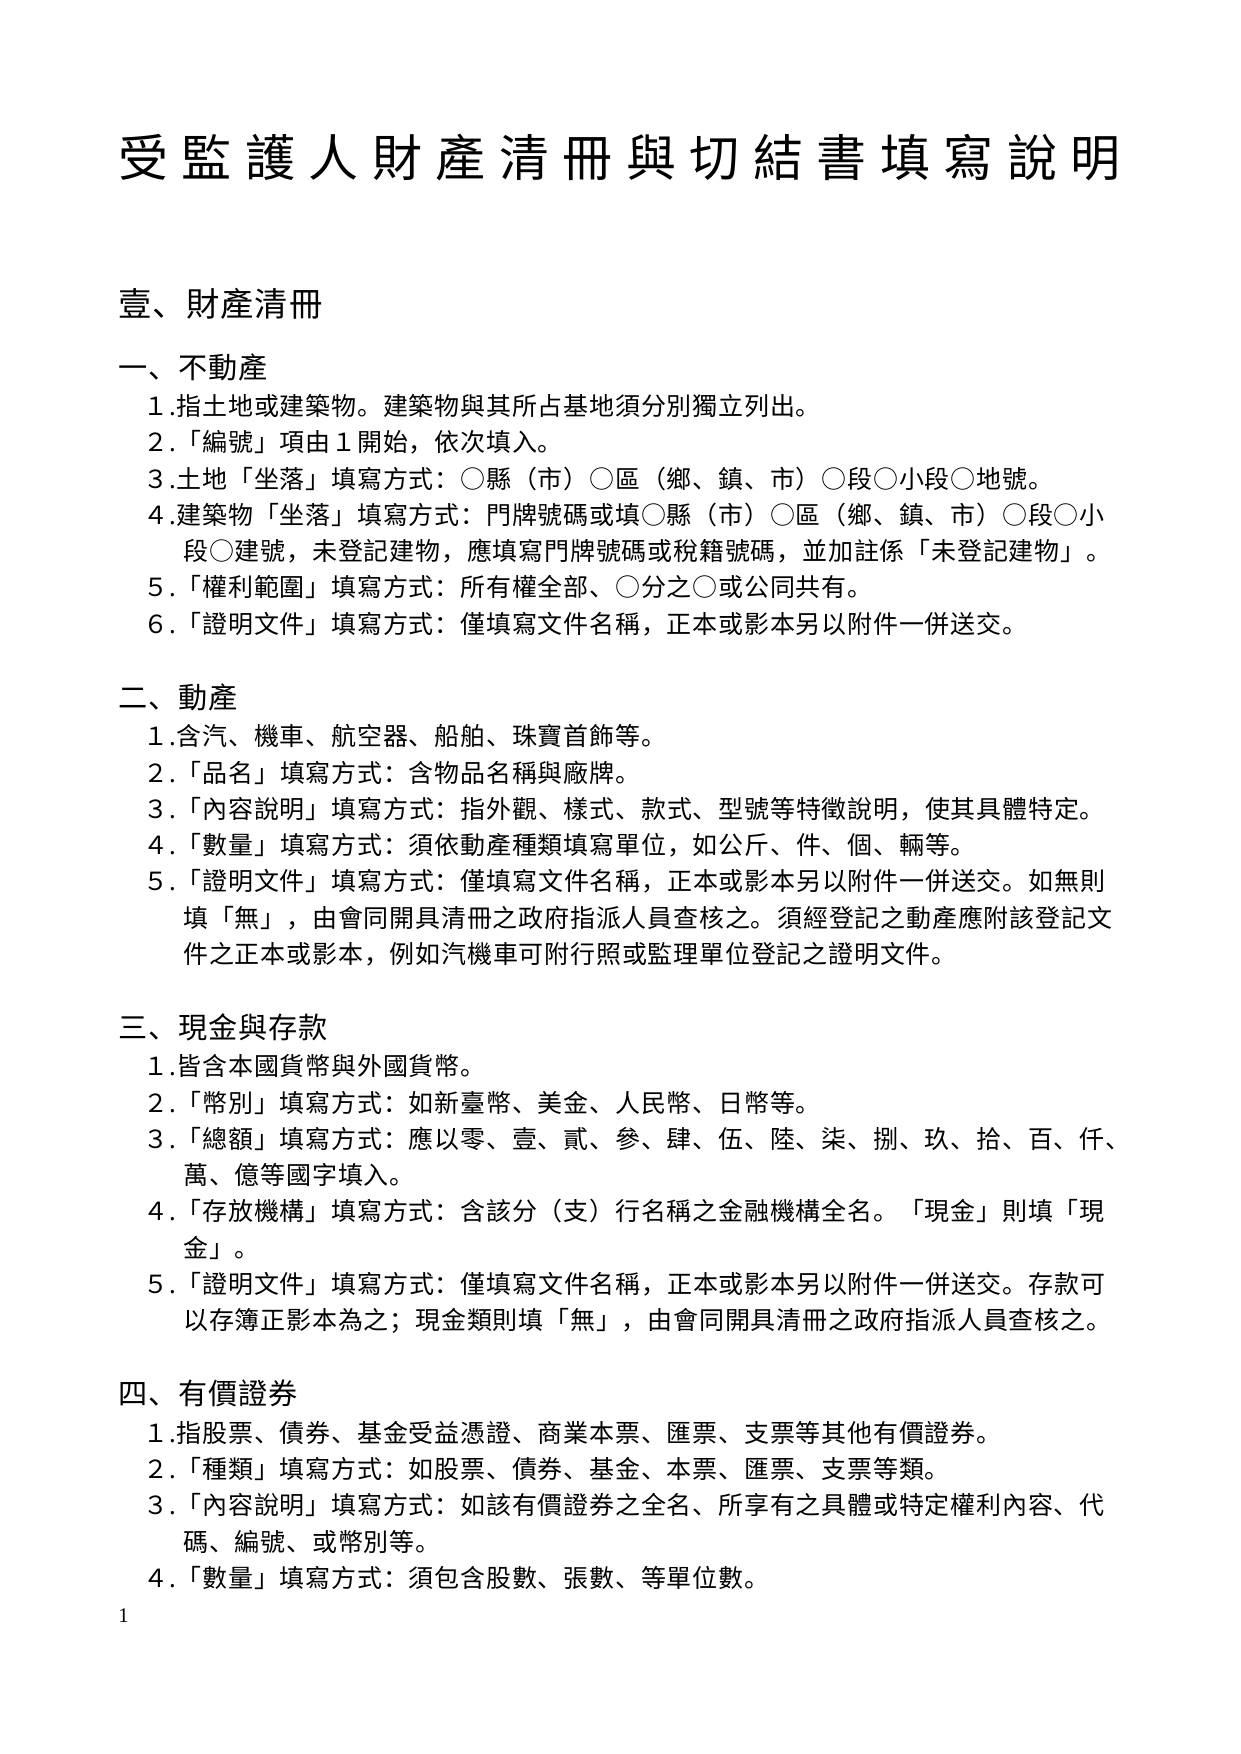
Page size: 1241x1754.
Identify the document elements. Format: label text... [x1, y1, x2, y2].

text ４.「數量」填寫方式：須包含股數、張數、等單位數。 [143, 1558, 1122, 1594]
text ２.「幣別」填寫方式：如新臺幣、美金、人民幣、日幣等。 [143, 1083, 1122, 1119]
text 受監護人財產清冊與切結書填寫說明 [118, 118, 1122, 191]
text ５.「證明文件」填寫方式：僅填寫文件名稱，正本或影本另以附件一併送交。如無則填「無」，由會同開具清冊之政府指派人員查核之。須經登記之動產應附該登記文件之正本或影本，例如汽機車可附行照或監理單位登記之證明文件。 [143, 862, 1122, 971]
text ５.「證明文件」填寫方式：僅填寫文件名稱，正本或影本另以附件一併送交。存款可以存簿正影本為之；現金類則填「無」，由會同開具清冊之政府指派人員查核之。 [143, 1264, 1122, 1337]
text １.指土地或建築物。建築物與其所占基地須分別獨立列出。 [143, 387, 1122, 423]
text ３.「總額」填寫方式：應以零、壹、貳、參、肆、伍、陸、柒、捌、玖、拾、百、仟、萬、億等國字填入。 [143, 1119, 1122, 1192]
text 一、不動產 [118, 344, 1122, 387]
text １.皆含本國貨幣與外國貨幣。 [143, 1047, 1122, 1083]
text ２.「品名」填寫方式：含物品名稱與廠牌。 [143, 753, 1122, 789]
text ３.「內容說明」填寫方式：指外觀、樣式、款式、型號等特徵說明，使其具體特定。 [143, 789, 1122, 826]
text １.含汽、機車、航空器、船舶、珠寶首飾等。 [143, 717, 1122, 753]
text ３.土地「坐落」填寫方式：○縣（市）○區（鄉、鎮、市）○段○小段○地號。 [143, 459, 1122, 495]
text ４.「數量」填寫方式：須依動產種類填寫單位，如公斤、件、個、輛等。 [143, 826, 1122, 862]
text ６.「證明文件」填寫方式：僅填寫文件名稱，正本或影本另以附件一併送交。 [143, 604, 1122, 640]
text 二、動產 [118, 674, 1122, 717]
text 三、現金與存款 [118, 1004, 1122, 1047]
text ２.「種類」填寫方式：如股票、債券、基金、本票、匯票、支票等類。 [143, 1449, 1122, 1486]
text ４.建築物「坐落」填寫方式：門牌號碼或填○縣（市）○區（鄉、鎮、市）○段○小段○建號，未登記建物，應填寫門牌號碼或稅籍號碼，並加註係「未登記建物」。 [143, 495, 1122, 568]
text ３.「內容說明」填寫方式：如該有價證券之全名、所享有之具體或特定權利內容、代碼、編號、或幣別等。 [143, 1486, 1122, 1558]
text 壹、財產清冊 [118, 277, 1122, 326]
text ２.「編號」項由１開始，依次填入。 [143, 423, 1122, 459]
text 四、有價證券 [118, 1371, 1122, 1413]
text ４.「存放機構」填寫方式：含該分（支）行名稱之金融機構全名。「現金」則填「現金」。 [143, 1192, 1122, 1264]
text ５.「權利範圍」填寫方式：所有權全部、○分之○或公同共有。 [143, 568, 1122, 604]
text １.指股票、債券、基金受益憑證、商業本票、匯票、支票等其他有價證券。 [143, 1413, 1122, 1449]
